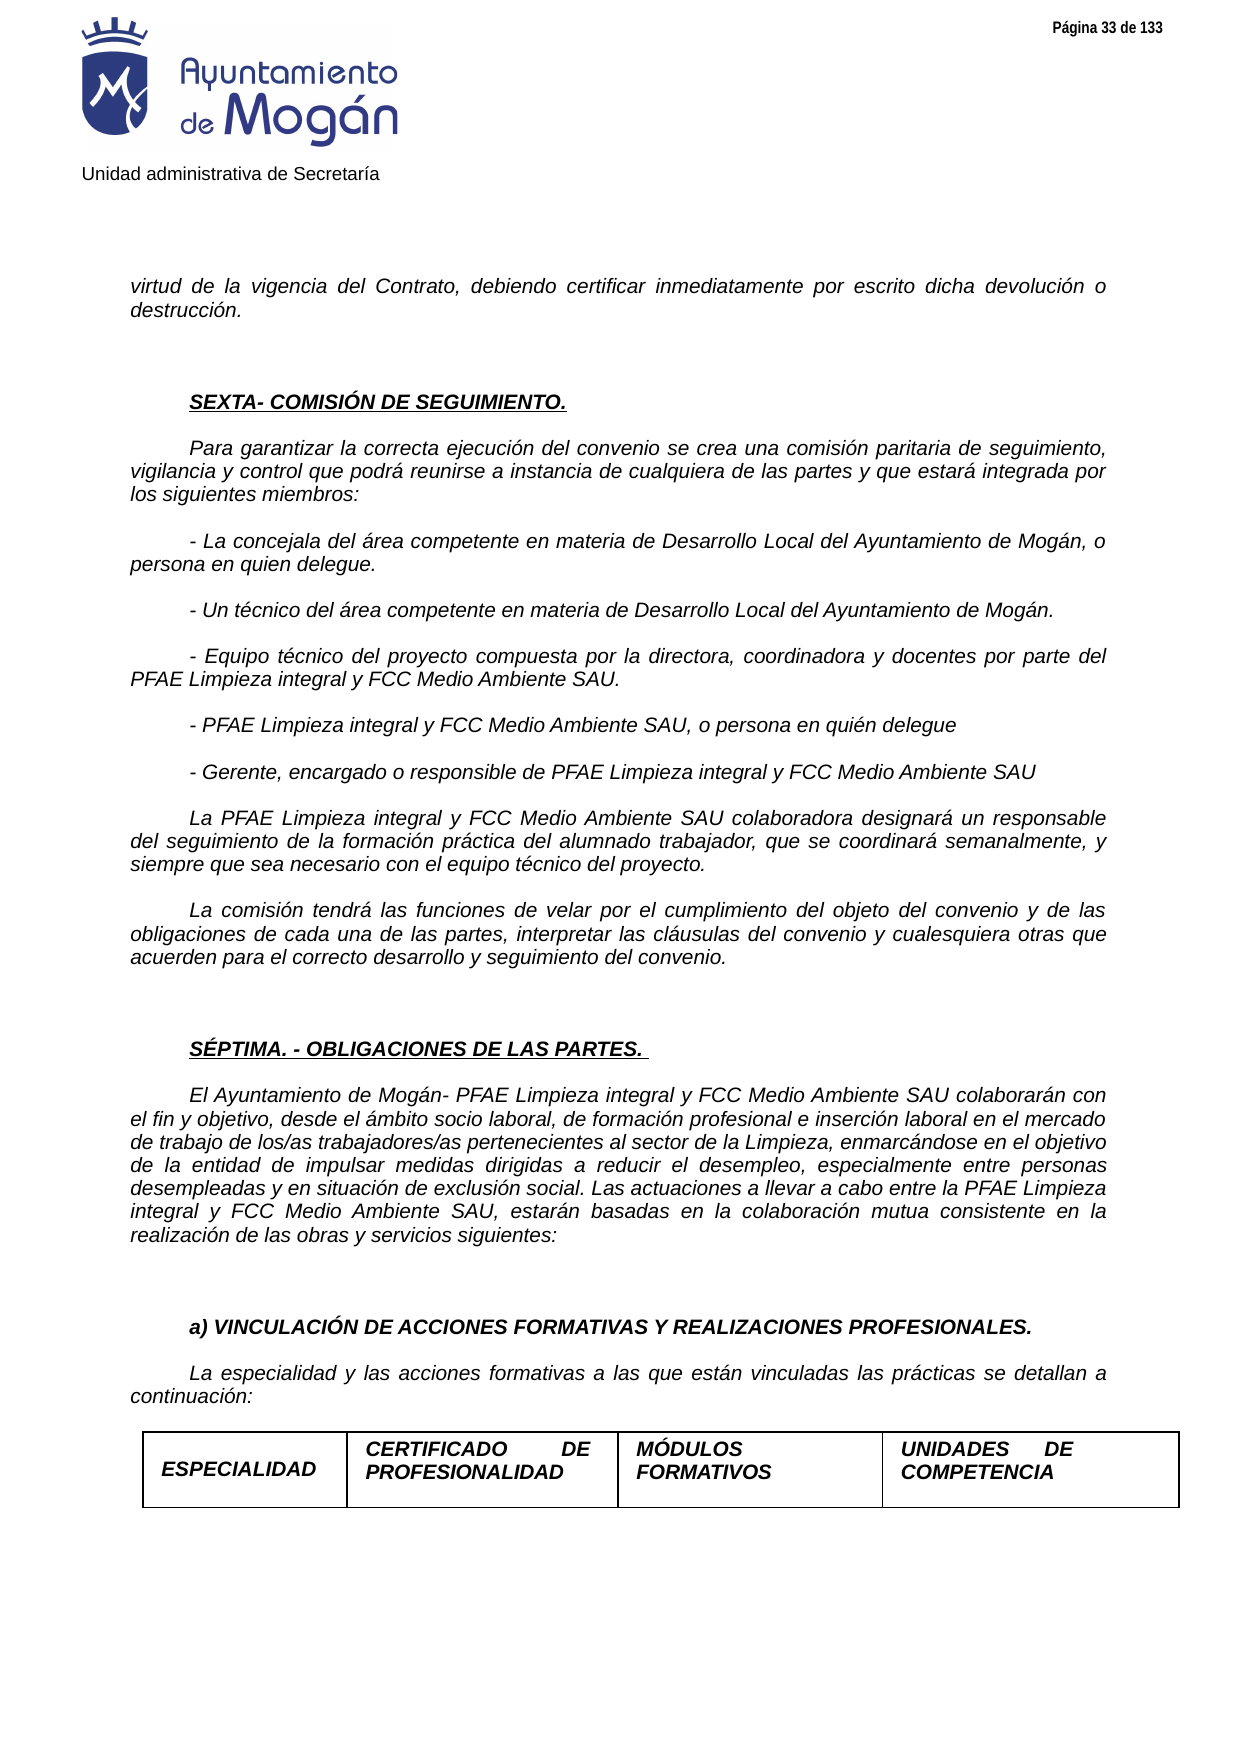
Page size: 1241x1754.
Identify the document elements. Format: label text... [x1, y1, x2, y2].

table_header CERTIFICADO DE PROFESIONALIDAD [348, 1433, 617, 1507]
text La PFAE Limpieza integral y FCC Medio Ambiente SAU colaboradora designará un responsable del seguimiento de la formación práctica del alumnado trabajador, que se coordinará semanalmente, y siempre que sea necesario con el equipo técnico del proyecto. [130, 806, 1110, 876]
text La comisión tendrá las funciones de velar por el cumplimiento del objeto del convenio y de las obligaciones de cada una de las partes, interpretar las cláusulas del convenio y cualesquiera otras que acuerden para el correcto desarrollo y seguimiento del convenio. [130, 899, 1110, 969]
text - Un técnico del área competente en materia de Desarrollo Local del Ayuntamiento de Mogán. [130, 598, 1110, 622]
text - Equipo técnico del proyecto compuesta por la directora, coordinadora y docentes por parte del PFAE Limpieza integral y FCC Medio Ambiente SAU. [130, 645, 1110, 691]
text Para garantizar la correcta ejecución del convenio se crea una comisión paritaria de seguimiento, vigilancia y control que podrá reunirse a instancia de cualquiera de las partes y que estará integrada por los siguientes miembros: [130, 437, 1110, 506]
text - Gerente, encargado o responsible de PFAE Limpieza integral y FCC Medio Ambiente SAU [130, 760, 1110, 783]
text virtud de la vigencia del Contrato, debiendo certificar inmediatamente por escrito dicha devolución o destrucción. [130, 275, 1110, 321]
table_header MÓDULOS FORMATIVOS [619, 1433, 882, 1507]
text - PFAE Limpieza integral y FCC Medio Ambiente SAU, o persona en quién delegue [130, 714, 1110, 737]
text SEXTA- COMISIÓN DE SEGUIMIENTO. [130, 390, 1110, 414]
text - La concejala del área competente en materia de Desarrollo Local del Ayuntamiento de Mogán, o persona en quien delegue. [130, 529, 1110, 576]
picture [81, 17, 398, 153]
text El Ayuntamiento de Mogán- PFAE Limpieza integral y FCC Medio Ambiente SAU colaborarán con el fin y objetivo, desde el ámbito socio laboral, de formación profesional e inserción laboral en el mercado de trabajo de los/as trabajadores/as pertenecientes al sector de la Limpieza, enmarcándose en el objetivo de la entidad de impulsar medidas dirigidas a reducir el desempleo, especialmente entre personas desempleadas y en situación de exclusión social. Las actuaciones a llevar a cabo entre la PFAE Limpieza integral y FCC Medio Ambiente SAU, estarán basadas en la colaboración mutua consistente en la realización de las obras y servicios siguientes: [130, 1084, 1110, 1246]
table_header UNIDADES DE COMPETENCIA [883, 1433, 1178, 1507]
text a) VINCULACIÓN DE ACCIONES FORMATIVAS Y REALIZACIONES PROFESIONALES. [130, 1316, 1110, 1339]
text La especialidad y las acciones formativas a las que están vinculadas las prácticas se detallan a continuación: [130, 1362, 1110, 1408]
text SÉPTIMA. - OBLIGACIONES DE LAS PARTES. [130, 1038, 1110, 1061]
table_header ESPECIALIDAD [144, 1433, 346, 1507]
